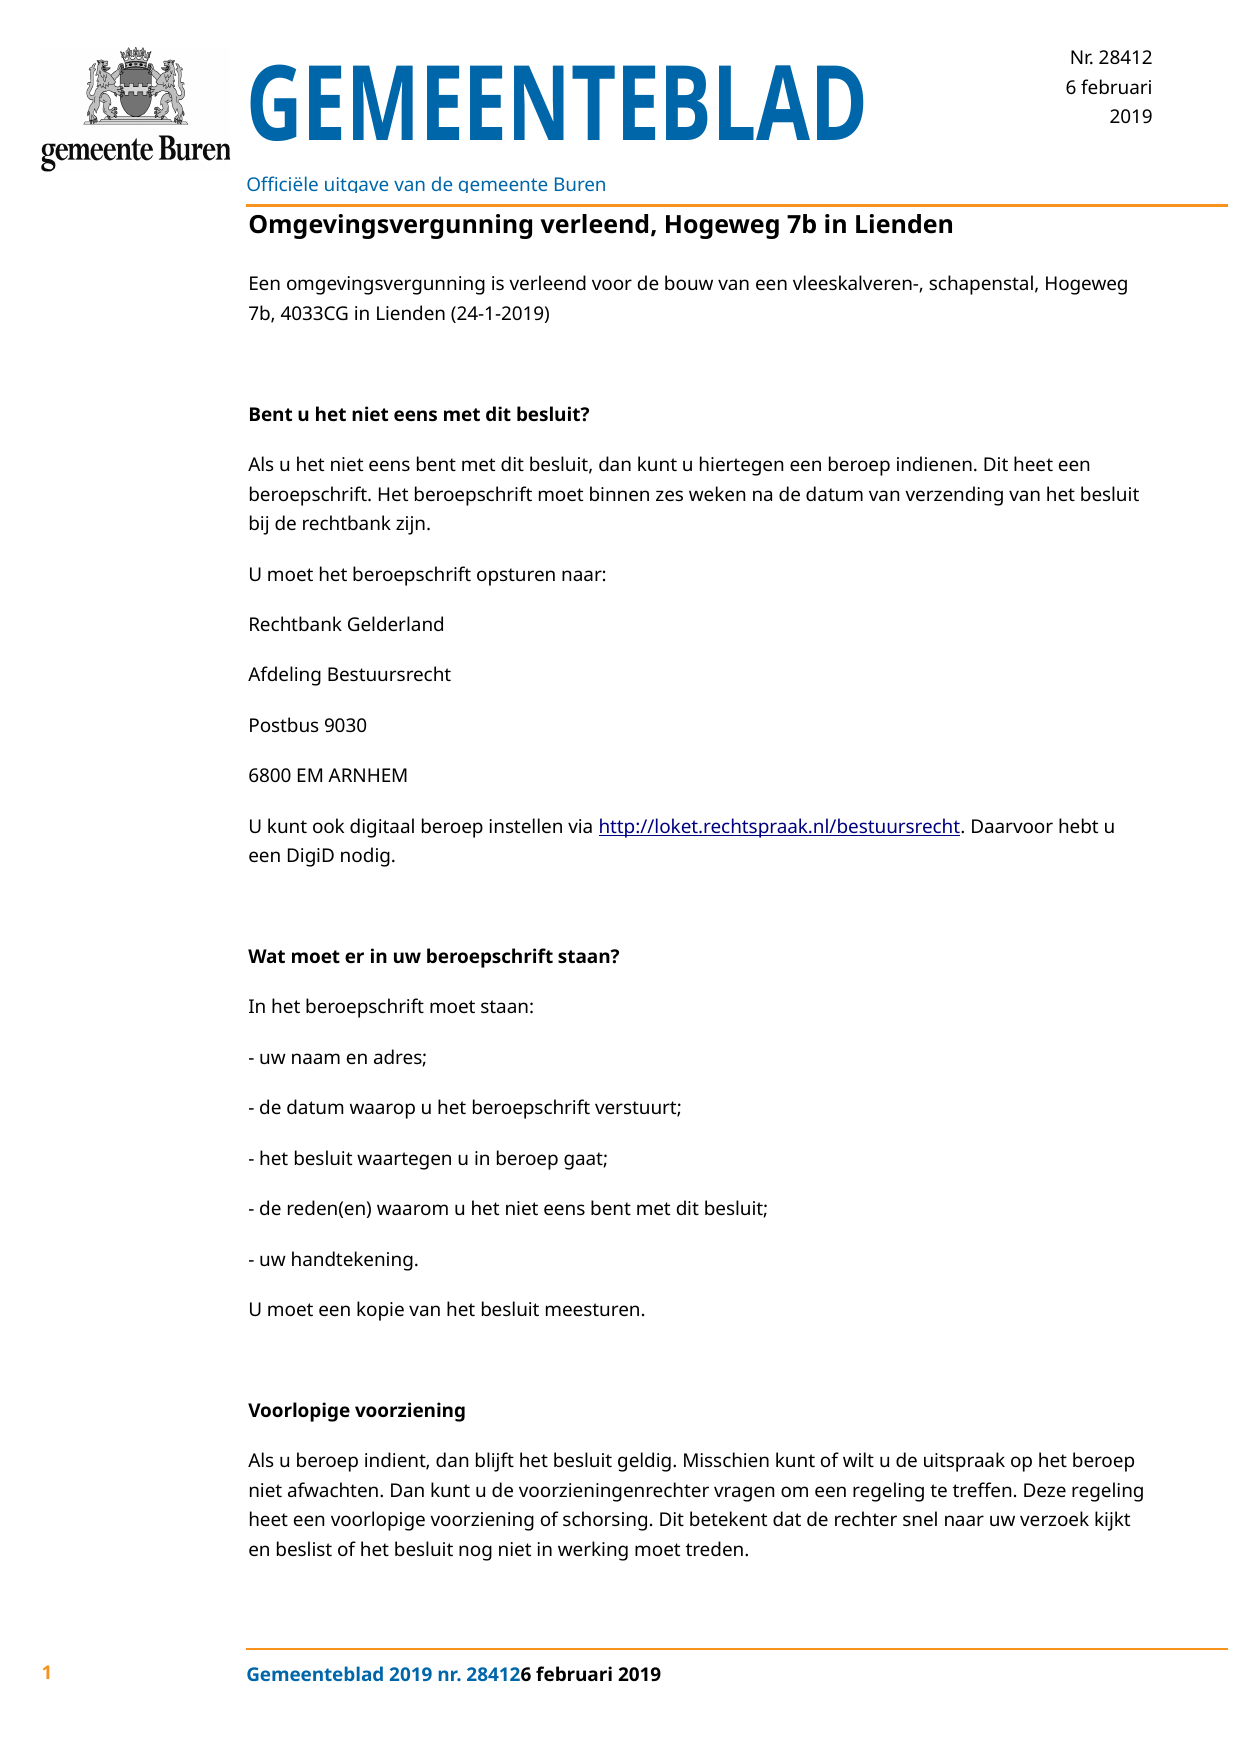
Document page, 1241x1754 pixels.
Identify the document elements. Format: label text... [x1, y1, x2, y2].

text - het besluit waartegen u in beroep gaat; [248, 1145, 1152, 1171]
text Bent u het niet eens met dit besluit? [248, 401, 1152, 426]
text Voorlopige voorziening [248, 1397, 1152, 1423]
text - de reden(en) waarom u het niet eens bent met dit besluit; [248, 1195, 1152, 1221]
text Postbus 9030 [248, 712, 1152, 738]
picture [41, 47, 231, 172]
text U kunt ook digitaal beroep instellen via http://loket.rechtspraak.nl/bestuursrecht. Daarvoor hebt u een DigiD nodig. [248, 813, 1152, 868]
text Als u het niet eens bent met dit besluit, dan kunt u hiertegen een beroep indienen. Dit heet een beroepschrift. Het beroepschrift moet binnen zes weken na de datum van verzending van het besluit bij de rechtbank zijn. [248, 451, 1152, 536]
text Rechtbank Gelderland [248, 611, 1152, 637]
text U moet een kopie van het besluit meesturen. [248, 1296, 1152, 1322]
text Omgevingsvergunning verleend, Hogeweg 7b in Lienden [248, 207, 1152, 241]
text Als u beroep indient, dan blijft het besluit geldig. Misschien kunt of wilt u de uitspraak op het beroep niet afwachten. Dan kunt u de voorzieningenrechter vragen om een regeling te treffen. Deze regeling heet een voorlopige voorziening of schorsing. Dit betekent dat de rechter snel naar uw verzoek kijkt en beslist of het besluit nog niet in werking moet treden. [248, 1447, 1152, 1562]
text Wat moet er in uw beroepschrift staan? [248, 943, 1152, 969]
text Afdeling Bestuursrecht [248, 662, 1152, 687]
text - uw naam en adres; [248, 1044, 1152, 1070]
text 6800 EM ARNHEM [248, 762, 1152, 788]
text In het beroepschrift moet staan: [248, 994, 1152, 1019]
text U moet het beroepschrift opsturen naar: [248, 561, 1152, 586]
text - uw handtekening. [248, 1246, 1152, 1271]
text - de datum waarop u het beroepschrift verstuurt; [248, 1094, 1152, 1120]
text Een omgevingsvergunning is verleend voor de bouw van een vleeskalveren-, schapenstal, Hogeweg 7b, 4033CG in Lienden (24-1-2019) [248, 270, 1152, 326]
